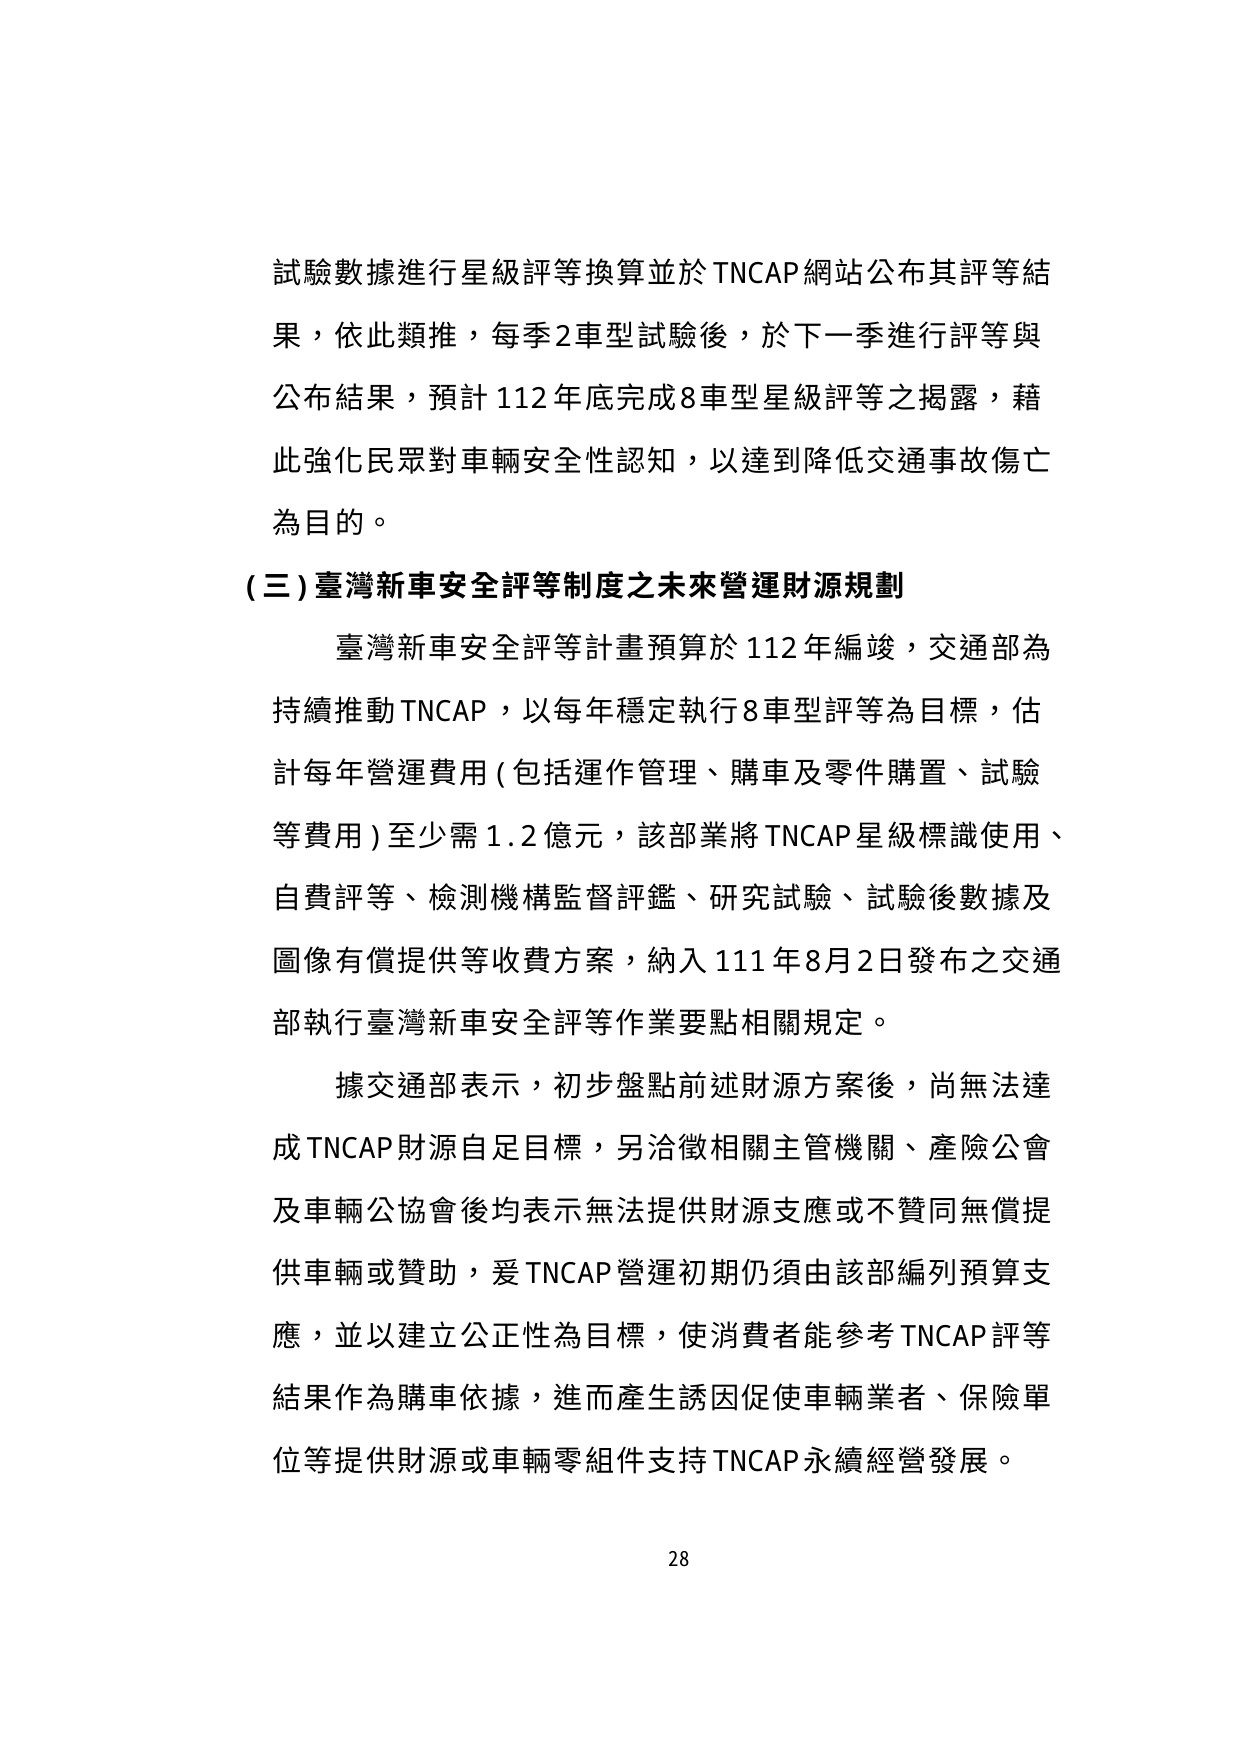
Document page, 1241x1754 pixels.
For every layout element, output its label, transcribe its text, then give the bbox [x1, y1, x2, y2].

text 據交通部表示，初步盤點前述財源方案後，尚無法達成TNCAP財源自足目標，另洽徵相關主管機關、產險公會及車輛公協會後均表示無法提供財源支應或不贊同無償提供車輛或贊助，爰TNCAP營運初期仍須由該部編列預算支應，並以建立公正性為目標，使消費者能參考TNCAP評等結果作為購車依據，進而產生誘因促使車輛業者、保險單位等提供財源或車輛零組件支持TNCAP永續經營發展。 [266, 1042, 1063, 1479]
text 試驗數據進行星級評等換算並於TNCAP網站公布其評等結果，依此類推，每季2車型試驗後，於下一季進行評等與公布結果，預計112年底完成8車型星級評等之揭露，藉此強化民眾對車輛安全性認知，以達到降低交通事故傷亡為目的。 [266, 229, 1063, 542]
text (三)臺灣新車安全評等制度之未來營運財源規劃 [236, 542, 1063, 604]
text 臺灣新車安全評等計畫預算於112年編竣，交通部為持續推動TNCAP，以每年穩定執行8車型評等為目標，估計每年營運費用(包括運作管理、購車及零件購置、試驗等費用)至少需1.2億元，該部業將TNCAP星級標識使用、自費評等、檢測機構監督評鑑、研究試驗、試驗後數據及圖像有償提供等收費方案，納入111年8月2日發布之交通部執行臺灣新車安全評等作業要點相關規定。 [266, 604, 1063, 1042]
